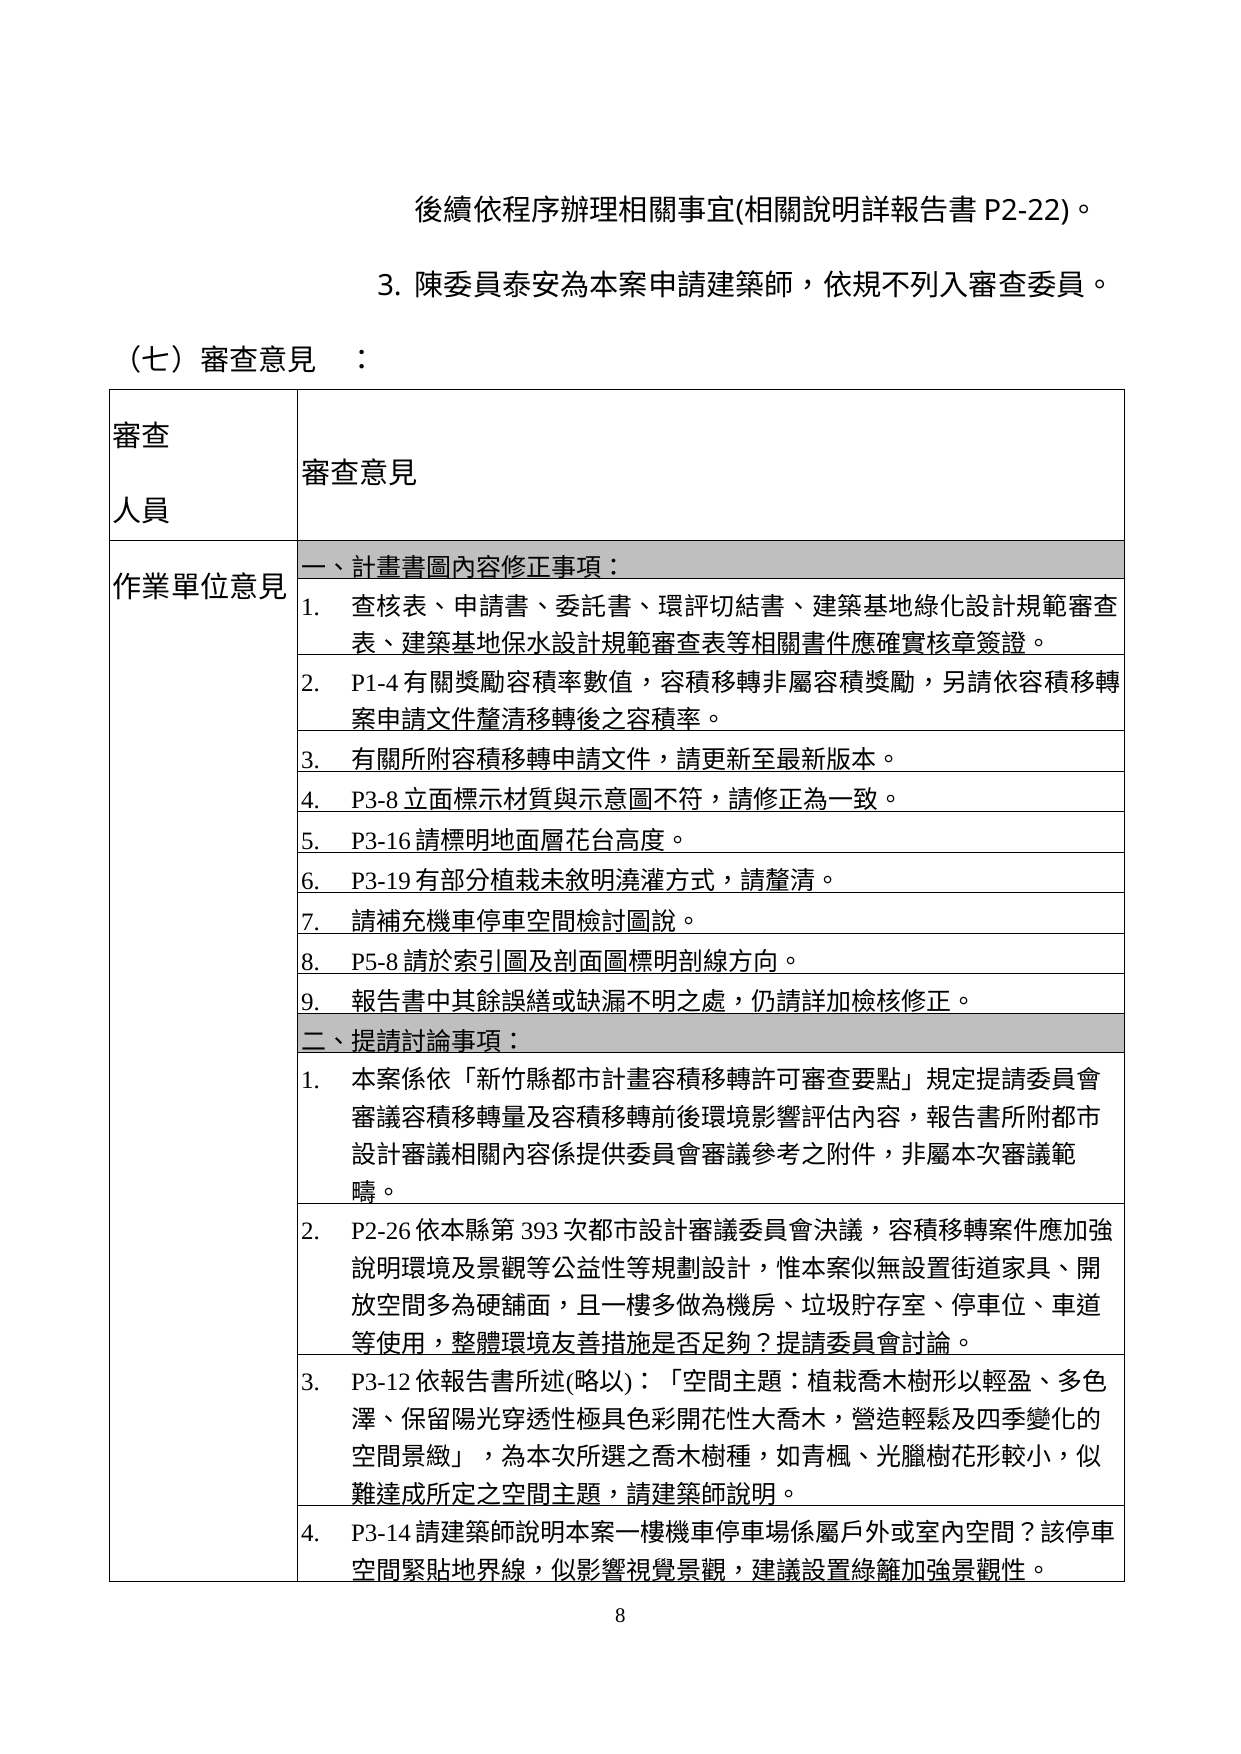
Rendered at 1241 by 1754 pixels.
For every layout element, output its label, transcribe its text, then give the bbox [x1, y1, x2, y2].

table_cell 請補充機車停車空間檢討圖說。 [298, 893, 1124, 932]
table_cell 報告書中其餘誤繕或缺漏不明之處，仍請詳加檢核修正。 [298, 974, 1124, 1013]
table_cell P3-12依報告書所述(略以)：「空間主題：植栽喬木樹形以輕盈、多色澤、保留陽光穿透性極具色彩開花性大喬木，營造輕鬆及四季變化的空間景緻」，為本次所選之喬木樹種，如青楓、光臘樹花形較小，似難達成所定之空間主題，請建築師說明。 [298, 1355, 1124, 1505]
table_header 審查意見 [298, 390, 1124, 540]
table_cell P3-19有部分植栽未敘明澆灌方式，請釐清。 [298, 853, 1124, 892]
table_cell 本案申請容積移轉，按「新竹縣都市計畫容積移轉許可審查要點」第9點規定：「…位於整體開發地區、實施都市更新地區、面臨永久性空地或其他都市計畫指定地區範圍內之接受基地，經本縣都市設計審議委員會同意，可移入容積得酌予增加。但不得超過該接受基地基準容積之百分之四十。…」，本案基地面積580.54㎡，擬申請容積移轉40%(以580.53㎡之40%計算容積移轉值)，爰提送本委員會審議。 有關容積移轉案辦理進度：本案於111年7月14日提出申請，接受基地為竹北市大學段594、595、596、597、598地號等5筆土地，面積為580.53㎡，本府業於111年8月17日邀集相關單位至現地會勘，其勘查結果為符合，俟後本案接受基地於111年12月2日辦理土地合併為大學段594地號等1筆土地，其範圍不變，惟合併後接受基地面積因重測變更為580.54㎡。惟經容積移轉案申請人於112年3月20日申請擬以111年7月14日為容積移轉案申請日期續辦相關程序，爰容積計算仍依申請當期面積580.53㎡計算，惟考量本案係於基地合併後申請辦理都市設計審議，爰本次以現行面積580.54㎡為建築基地範圍審議，後續依程序辦理相關事宜(相關說明詳報告書P2-22)。 陳委員泰安為本案申請建築師，依規不列入審查委員。 [378, 164, 1136, 314]
table_cell [378, 314, 1136, 389]
table_cell ： [349, 164, 378, 314]
table_cell 二、提請討論事項： [298, 1014, 1124, 1052]
table_cell P3-16請標明地面層花台高度。 [298, 812, 1124, 852]
table_cell 說明 [201, 164, 349, 314]
table_cell P1-4有關獎勵容積率數值，容積移轉非屬容積獎勵，另請依容積移轉案申請文件釐清移轉後之容積率。 [298, 655, 1124, 730]
table_cell P2-26依本縣第393次都市設計審議委員會決議，容積移轉案件應加強說明環境及景觀等公益性等規劃設計，惟本案似無設置街道家具、開放空間多為硬舖面，且一樓多做為機房、垃圾貯存室、停車位、車道等使用，整體環境友善措施是否足夠？提請委員會討論。 [298, 1204, 1124, 1354]
table_cell 本案係依「新竹縣都市計畫容積移轉許可審查要點」規定提請委員會審議容積移轉量及容積移轉前後環境影響評估內容，報告書所附都市設計審議相關內容係提供委員會審議參考之附件，非屬本次審議範疇。 [298, 1053, 1124, 1203]
table_cell ： [349, 314, 378, 389]
table_cell P5-8請於索引圖及剖面圖標明剖線方向。 [298, 934, 1124, 973]
table_header 審查 人員 [110, 390, 297, 540]
table_cell P3-8立面標示材質與示意圖不符，請修正為一致。 [298, 772, 1124, 811]
table_cell 有關所附容積移轉申請文件，請更新至最新版本。 [298, 731, 1124, 771]
table_cell 作業單位意見 [110, 541, 297, 1581]
table_cell （七） [101, 314, 201, 389]
table_cell 審查意見 [201, 314, 349, 389]
table_cell 查核表、申請書、委託書、環評切結書、建築基地綠化設計規範審查表、建築基地保水設計規範審查表等相關書件應確實核章簽證。 [298, 579, 1124, 654]
table_cell P3-14請建築師說明本案一樓機車停車場係屬戶外或室內空間？該停車空間緊貼地界線，似影響視覺景觀，建議設置綠籬加強景觀性。 [298, 1506, 1124, 1581]
table_cell 一、計畫書圖內容修正事項： [298, 541, 1124, 578]
table_cell （六） [101, 164, 201, 314]
